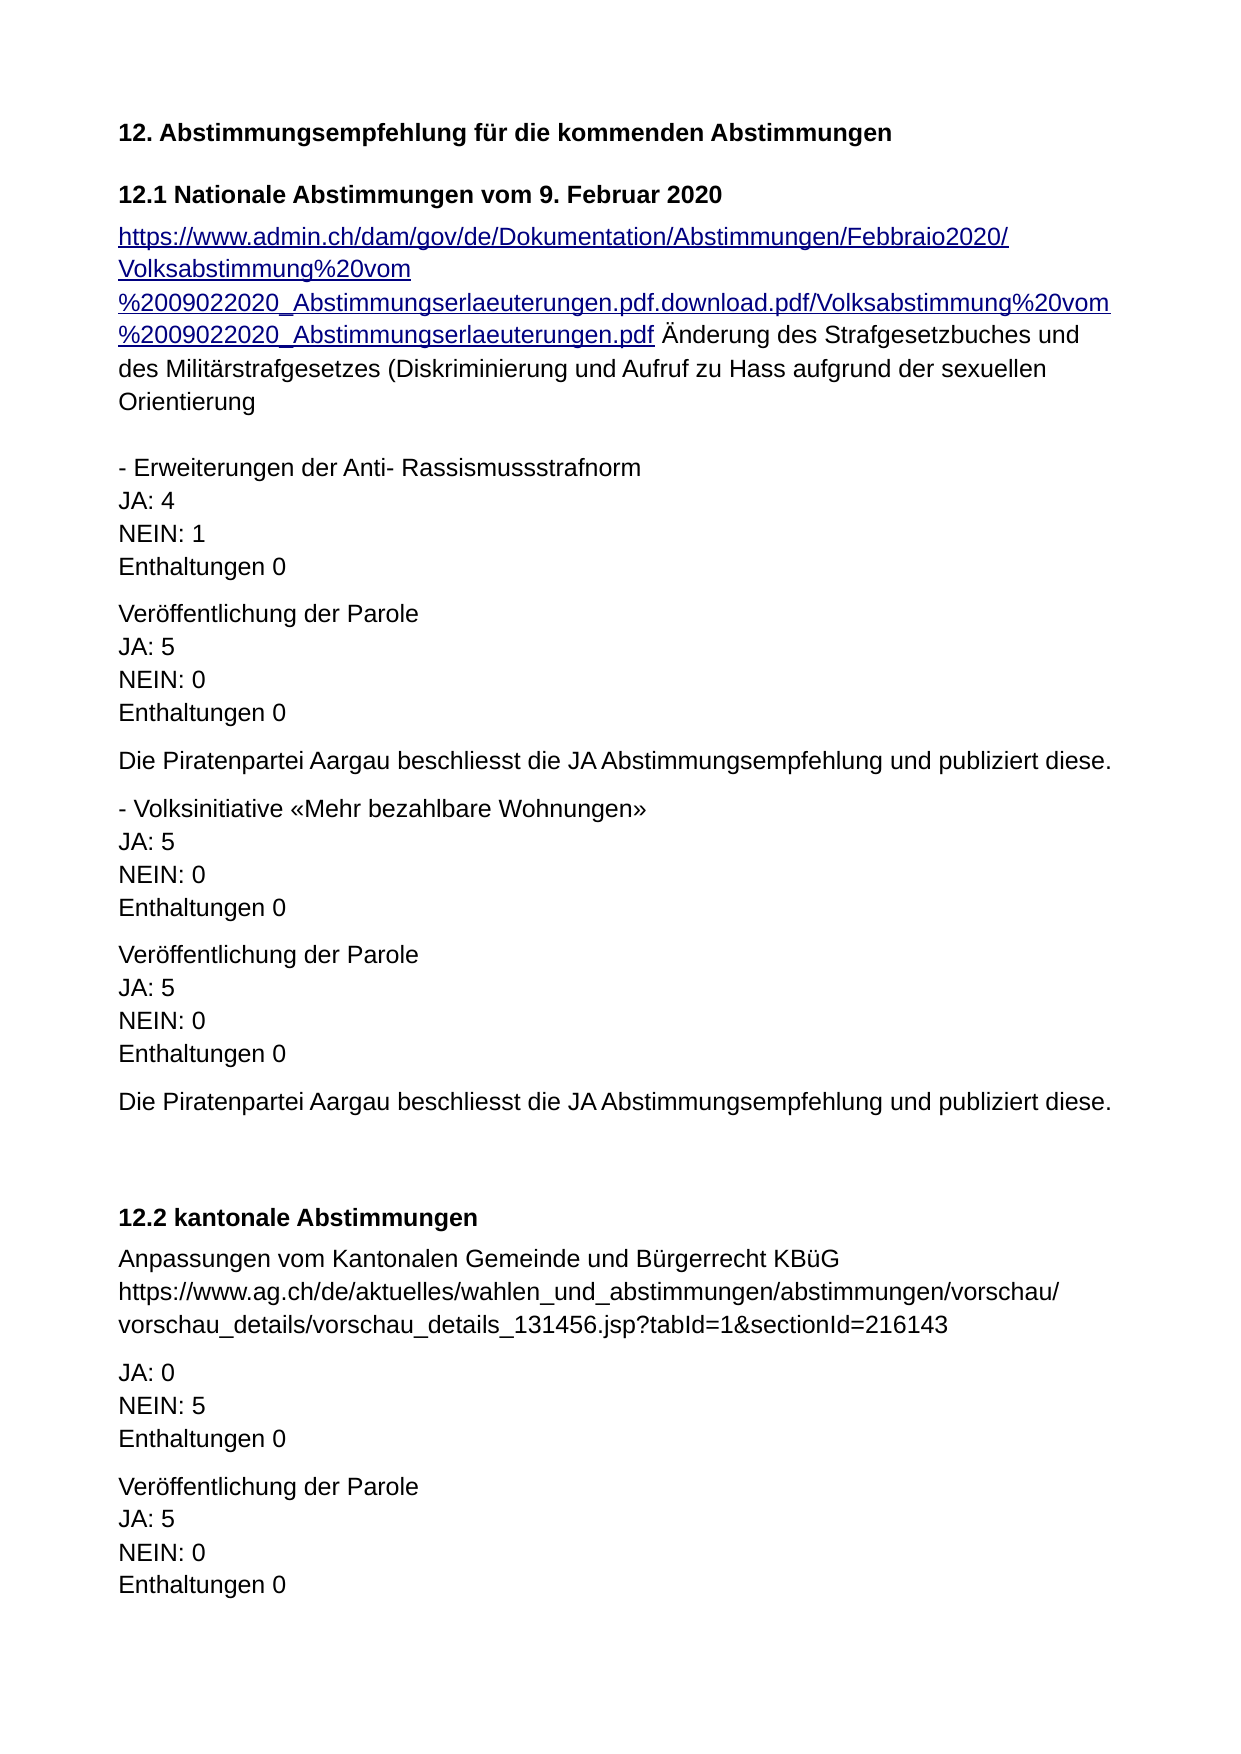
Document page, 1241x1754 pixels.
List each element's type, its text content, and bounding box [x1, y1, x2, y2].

text Anpassungen vom Kantonalen Gemeinde und Bürgerrecht KBüG https://www.ag.ch/de/aktuelles/wahlen_und_abstimmungen/abstimmungen/vorschau/vorschau_details/vorschau_details_131456.jsp?tabId=1&sectionId=216143 [118, 1244, 1122, 1339]
subtitle 12.1 Nationale Abstimmungen vom 9. Februar 2020 [118, 180, 1122, 209]
subtitle 12. Abstimmungsempfehlung für die kommenden Abstimmungen [118, 118, 1122, 147]
text - Volksinitiative «Mehr bezahlbare Wohnungen» JA: 5 NEIN: 0 Enthaltungen 0 [118, 793, 1122, 921]
text https://www.admin.ch/dam/gov/de/Dokumentation/Abstimmungen/Febbraio2020/Volksabstimmung%20vom%2009022020_Abstimmungserlaeuterungen.pdf.download.pdf/Volksabstimmung%20vom%2009022020_Abstimmungserlaeuterungen.pdf Änderung des Strafgesetzbuches und des Militärstrafgesetzes (Diskriminierung und Aufruf zu Hass aufgrund der sexuellen Orientierung - Erweiterungen der Anti- Rassismussstrafnorm JA: 4 NEIN: 1 Enthaltungen 0 [118, 221, 1122, 580]
text Veröffentlichung der Parole JA: 5 NEIN: 0 Enthaltungen 0 [118, 940, 1122, 1068]
text Veröffentlichung der Parole JA: 5 NEIN: 0 Enthaltungen 0 [118, 599, 1122, 727]
text JA: 0 NEIN: 5 Enthaltungen 0 [118, 1358, 1122, 1453]
subtitle 12.2 kantonale Abstimmungen [118, 1203, 1122, 1232]
text Die Piratenpartei Aargau beschliesst die JA Abstimmungsempfehlung und publiziert diese. [118, 1087, 1122, 1116]
text Die Piratenpartei Aargau beschliesst die JA Abstimmungsempfehlung und publiziert diese. [118, 746, 1122, 775]
text Veröffentlichung der Parole JA: 5 NEIN: 0 Enthaltungen 0 [118, 1471, 1122, 1599]
